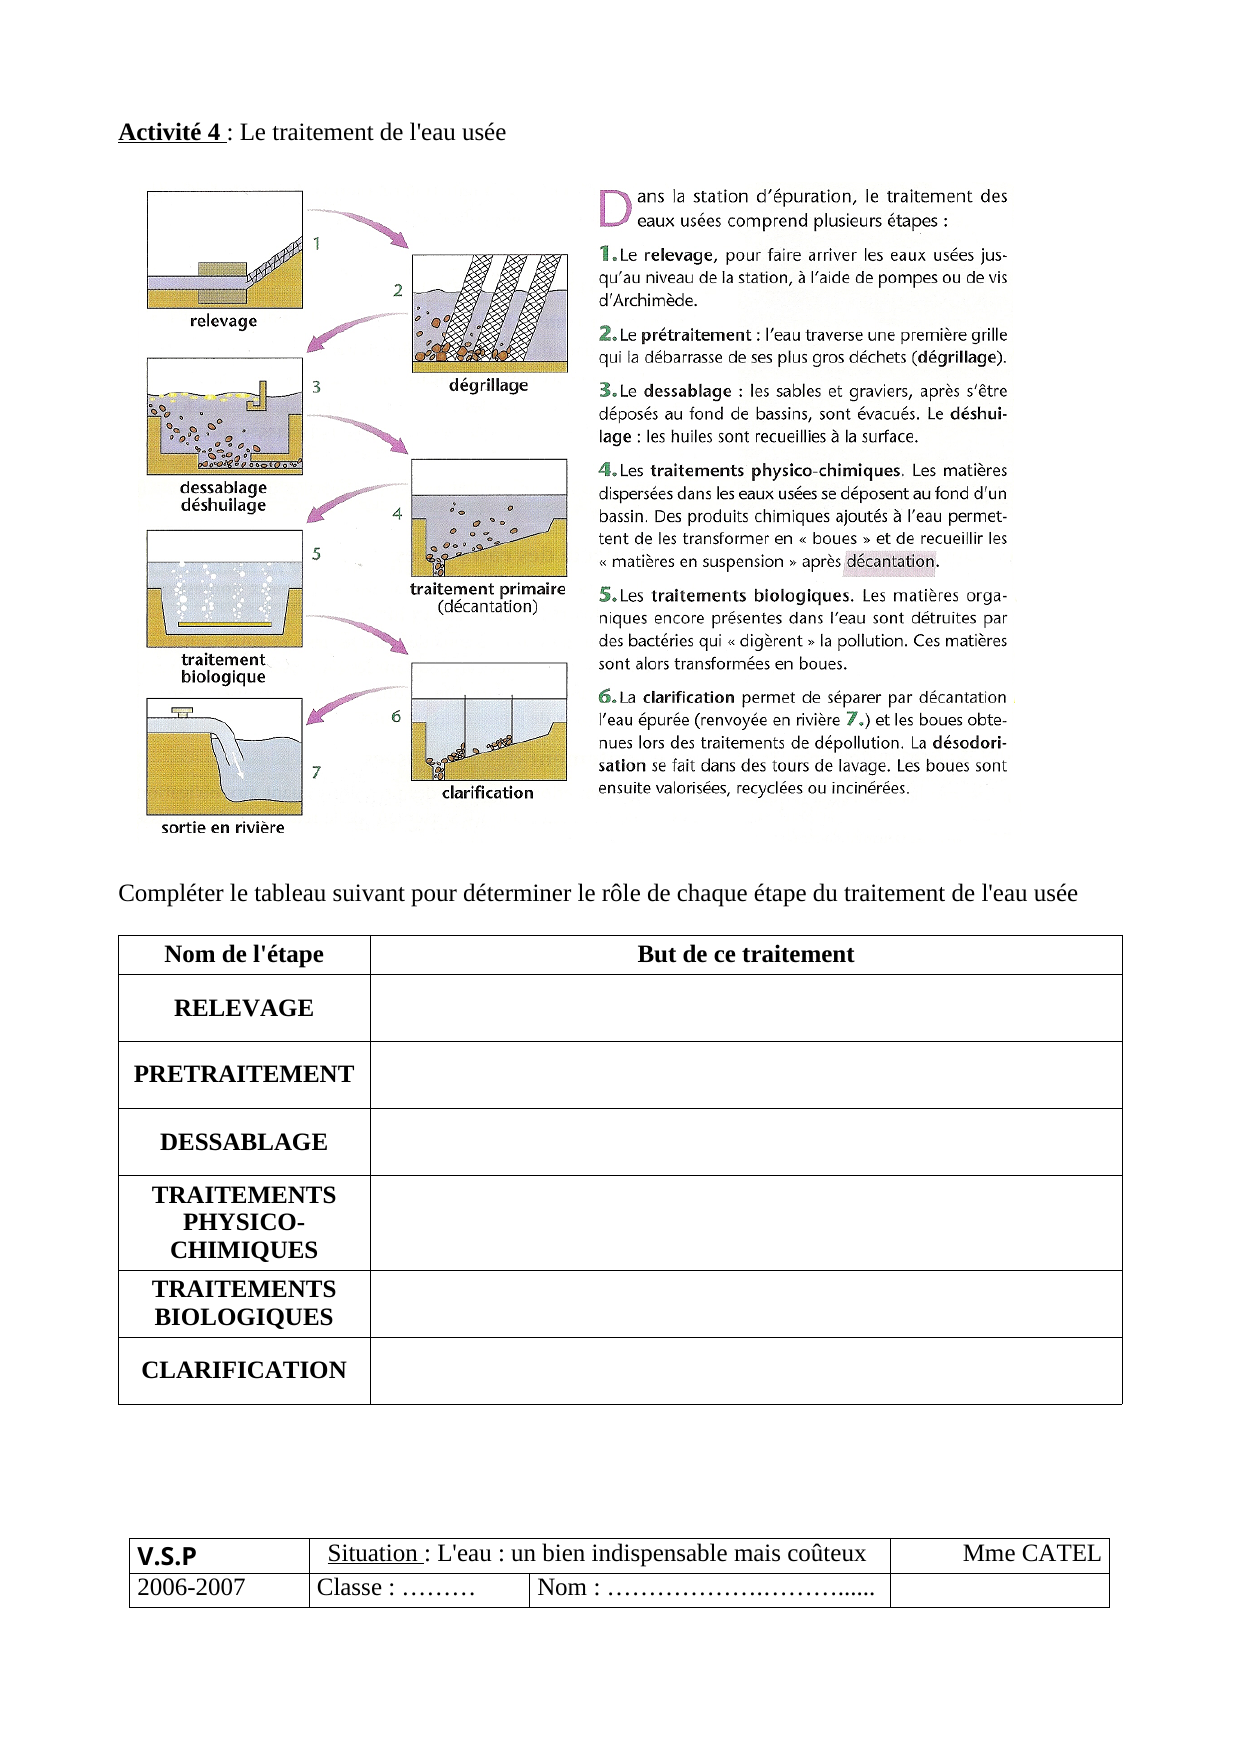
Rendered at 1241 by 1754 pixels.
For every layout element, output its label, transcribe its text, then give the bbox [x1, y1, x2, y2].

table_cell [371, 1042, 1122, 1108]
table_cell [371, 1176, 1122, 1269]
table_cell [371, 1271, 1122, 1337]
table_cell CLARIFICATION [119, 1338, 370, 1403]
table_header But de ce traitement [371, 936, 1122, 974]
picture [134, 182, 1022, 843]
table_header Nom de l'étape [119, 936, 370, 974]
table_cell RELEVAGE [119, 975, 370, 1041]
table_cell [371, 1338, 1122, 1403]
text Activité 4 : Le traitement de l'eau usée [118, 118, 1122, 146]
text Compléter le tableau suivant pour déterminer le rôle de chaque étape du traitement de l'eau usée [118, 879, 1122, 907]
table_cell TRAITEMENTS PHYSICO-CHIMIQUES [119, 1176, 370, 1269]
table_cell [371, 1109, 1122, 1175]
table_cell PRETRAITEMENT [119, 1042, 370, 1108]
table_cell DESSABLAGE [119, 1109, 370, 1175]
table_cell [371, 975, 1122, 1041]
table_cell TRAITEMENTS BIOLOGIQUES [119, 1271, 370, 1337]
